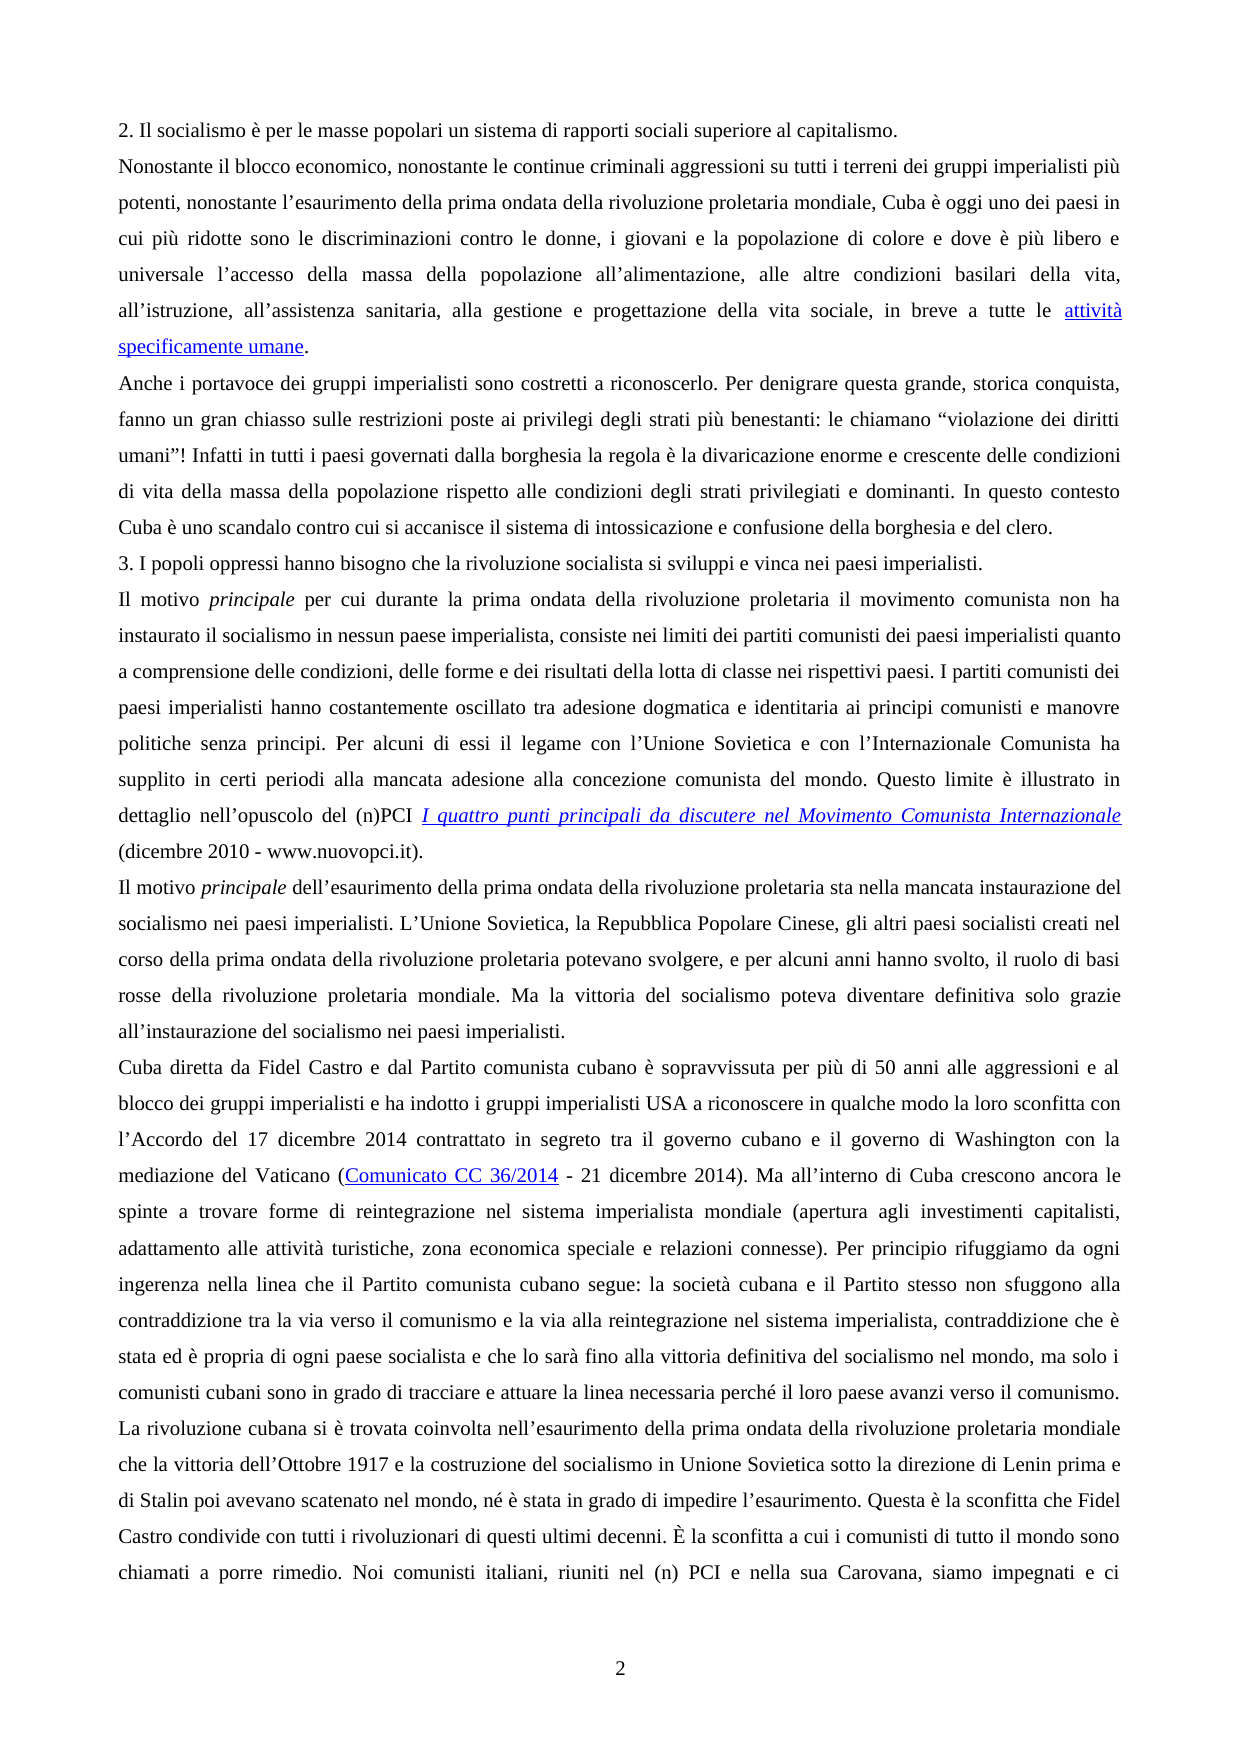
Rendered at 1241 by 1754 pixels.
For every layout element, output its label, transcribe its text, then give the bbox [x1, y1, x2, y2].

text Nonostante il blocco economico, nonostante le continue criminali aggressioni su tutti i terreni dei gruppi imperialisti più potenti, nonostante l’esaurimento della prima ondata della rivoluzione proletaria mondiale, Cuba è oggi uno dei paesi in cui più ridotte sono le discriminazioni contro le donne, i giovani e la popolazione di colore e dove è più libero e universale l’accesso della massa della popolazione all’alimentazione, alle altre condizioni basilari della vita, all’istruzione, all’assistenza sanitaria, alla gestione e progettazione della vita sociale, in breve a tutte le attività specificamente umane. [118, 154, 1122, 358]
text Il motivo principale dell’esaurimento della prima ondata della rivoluzione proletaria sta nella mancata instaurazione del socialismo nei paesi imperialisti. L’Unione Sovietica, la Repubblica Popolare Cinese, gli altri paesi socialisti creati nel corso della prima ondata della rivoluzione proletaria potevano svolgere, e per alcuni anni hanno svolto, il ruolo di basi rosse della rivoluzione proletaria mondiale. Ma la vittoria del socialismo poteva diventare definitiva solo grazie all’instaurazione del socialismo nei paesi imperialisti. [118, 875, 1122, 1043]
text 3. I popoli oppressi hanno bisogno che la rivoluzione socialista si sviluppi e vinca nei paesi imperialisti. [118, 551, 1122, 575]
text Cuba diretta da Fidel Castro e dal Partito comunista cubano è sopravvissuta per più di 50 anni alle aggressioni e al blocco dei gruppi imperialisti e ha indotto i gruppi imperialisti USA a riconoscere in qualche modo la loro sconfitta con l’Accordo del 17 dicembre 2014 contrattato in segreto tra il governo cubano e il governo di Washington con la mediazione del Vaticano (Comunicato CC 36/2014 - 21 dicembre 2014). Ma all’interno di Cuba crescono ancora le spinte a trovare forme di reintegrazione nel sistema imperialista mondiale (apertura agli investimenti capitalisti, adattamento alle attività turistiche, zona economica speciale e relazioni connesse). Per principio rifuggiamo da ogni ingerenza nella linea che il Partito comunista cubano segue: la società cubana e il Partito stesso non sfuggono alla contraddizione tra la via verso il comunismo e la via alla reintegrazione nel sistema imperialista, contraddizione che è stata ed è propria di ogni paese socialista e che lo sarà fino alla vittoria definitiva del socialismo nel mondo, ma solo i comunisti cubani sono in grado di tracciare e attuare la linea necessaria perché il loro paese avanzi verso il comunismo. La rivoluzione cubana si è trovata coinvolta nell’esaurimento della prima ondata della rivoluzione proletaria mondiale che la vittoria dell’Ottobre 1917 e la costruzione del socialismo in Unione Sovietica sotto la direzione di Lenin prima e di Stalin poi avevano scatenato nel mondo, né è stata in grado di impedire l’esaurimento. Questa è la sconfitta che Fidel Castro condivide con tutti i rivoluzionari di questi ultimi decenni. È la sconfitta a cui i comunisti di tutto il mondo sono chiamati a porre rimedio. Noi comunisti italiani, riuniti nel (n) PCI e nella sua Carovana, siamo impegnati e ci [118, 1055, 1122, 1584]
text Anche i portavoce dei gruppi imperialisti sono costretti a riconoscerlo. Per denigrare questa grande, storica conquista, fanno un gran chiasso sulle restrizioni poste ai privilegi degli strati più benestanti: le chiamano “violazione dei diritti umani”! Infatti in tutti i paesi governati dalla borghesia la regola è la divaricazione enorme e crescente delle condizioni di vita della massa della popolazione rispetto alle condizioni degli strati privilegiati e dominanti. In questo contesto Cuba è uno scandalo contro cui si accanisce il sistema di intossicazione e confusione della borghesia e del clero. [118, 370, 1122, 539]
text Il motivo principale per cui durante la prima ondata della rivoluzione proletaria il movimento comunista non ha instaurato il socialismo in nessun paese imperialista, consiste nei limiti dei partiti comunisti dei paesi imperialisti quanto a comprensione delle condizioni, delle forme e dei risultati della lotta di classe nei rispettivi paesi. I partiti comunisti dei paesi imperialisti hanno costantemente oscillato tra adesione dogmatica e identitaria ai principi comunisti e manovre politiche senza principi. Per alcuni di essi il legame con l’Unione Sovietica e con l’Internazionale Comunista ha supplito in certi periodi alla mancata adesione alla concezione comunista del mondo. Questo limite è illustrato in dettaglio nell’opuscolo del (n)PCI I quattro punti principali da discutere nel Movimento Comunista Internazionale (dicembre 2010 - www.nuovopci.it). [118, 587, 1122, 863]
text 2. Il socialismo è per le masse popolari un sistema di rapporti sociali superiore al capitalismo. [118, 118, 1122, 142]
